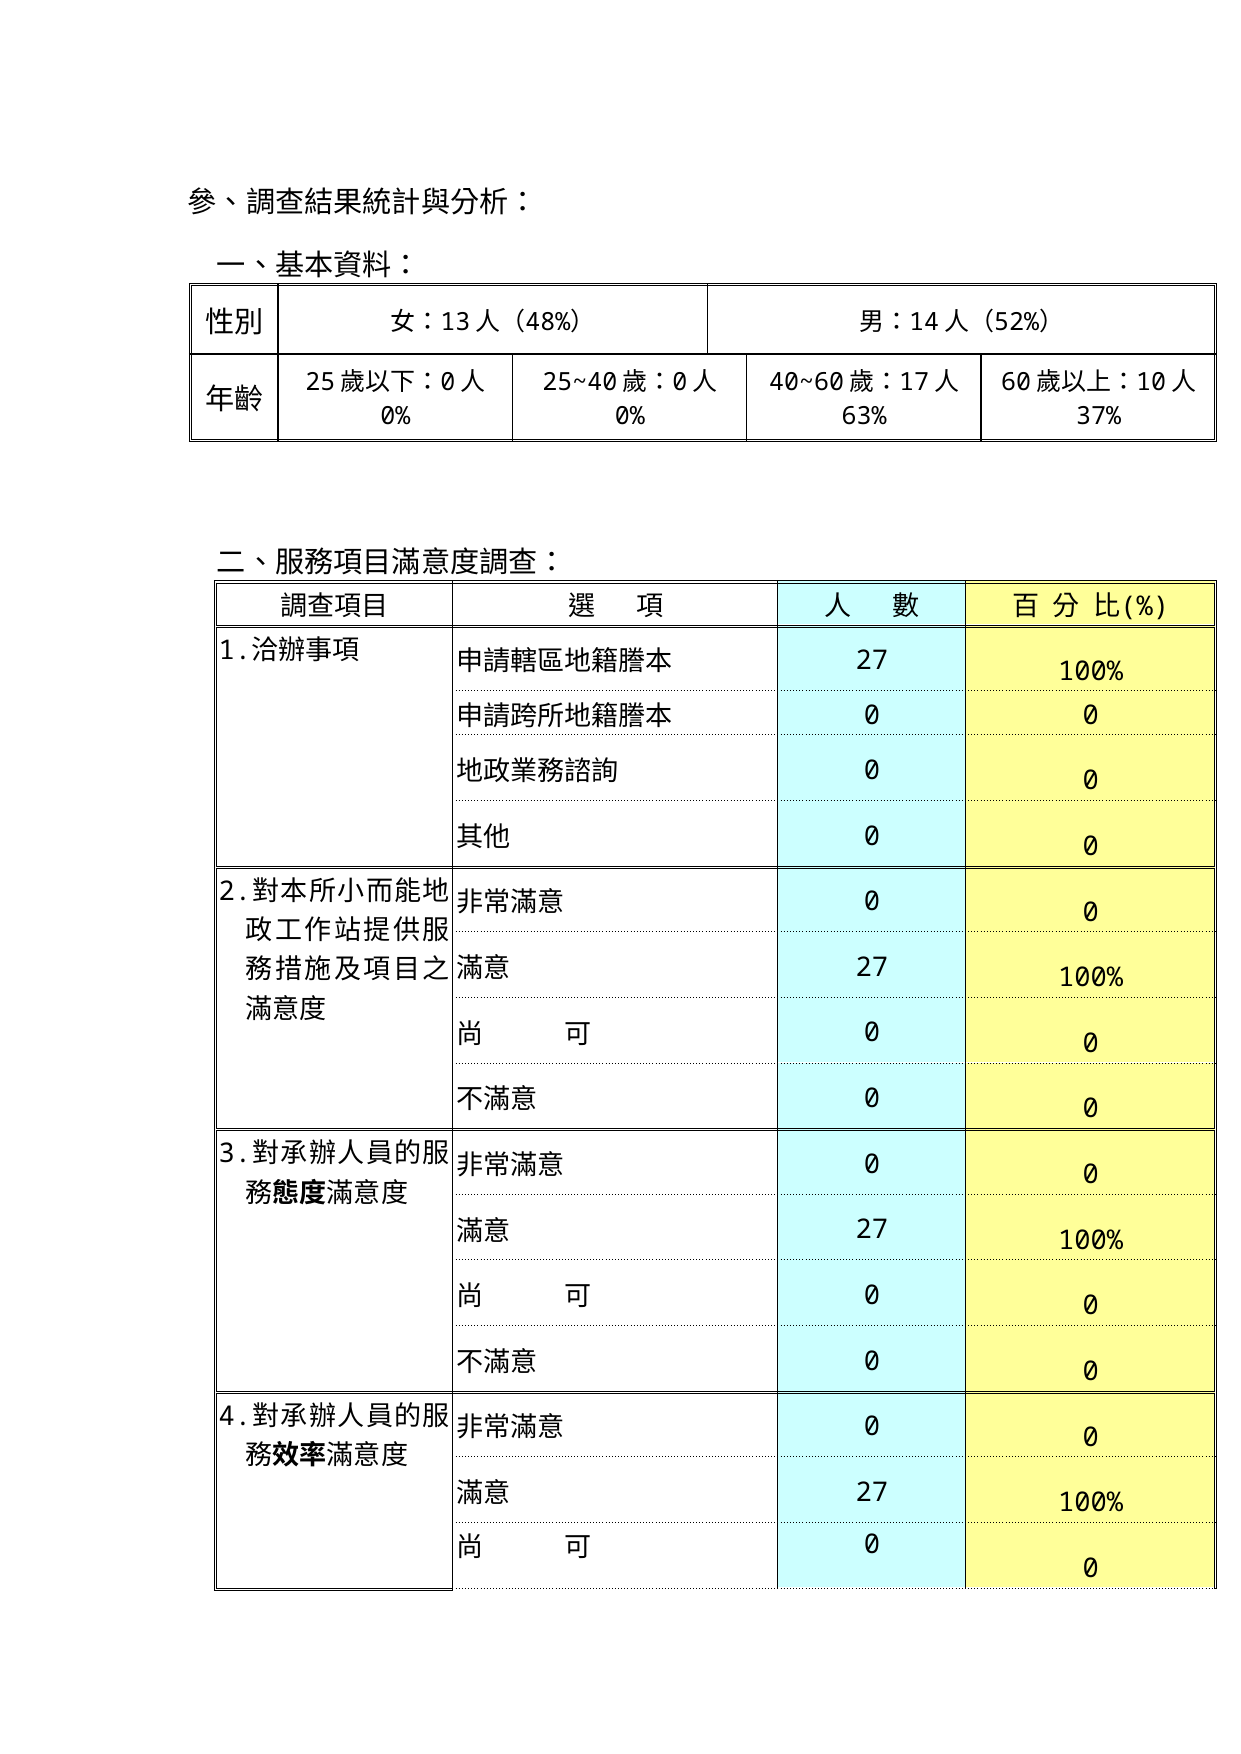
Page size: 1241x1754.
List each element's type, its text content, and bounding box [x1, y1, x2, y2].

table_cell 尚 可 [453, 1259, 777, 1325]
table_cell 27 [778, 931, 965, 997]
table_cell 不滿意 [453, 1325, 777, 1391]
table_cell 滿意 [453, 1194, 777, 1259]
table_cell 尚 可 [453, 1522, 777, 1587]
table_cell 0 [966, 1063, 1214, 1128]
table_cell 0 [778, 1063, 965, 1128]
table_cell 非常滿意 [453, 1394, 777, 1456]
table_cell 滿意 [453, 931, 777, 997]
table_cell 0 [778, 1259, 965, 1325]
table_cell 0 [966, 997, 1214, 1062]
table_cell 25~40歲：0人 0% [513, 355, 746, 438]
table_cell 0 [966, 1325, 1214, 1391]
table_cell 滿意 [453, 1456, 777, 1522]
table_cell 4.對承辦人員的服務效率滿意度 [217, 1394, 452, 1587]
table_cell 40~60歲：17人 63% [747, 355, 980, 438]
table_cell 0 [778, 800, 965, 866]
table_cell 0 [778, 869, 965, 931]
table_header 女：13人（48%） [279, 286, 707, 353]
table_header 人 數 [778, 584, 965, 624]
text 二、服務項目滿意度調查： [187, 538, 1053, 580]
table_cell 0 [966, 734, 1214, 800]
table_cell 100% [966, 931, 1214, 997]
table_cell 1.洽辦事項 [217, 628, 452, 866]
table_header 調查項目 [217, 584, 452, 624]
table_cell 0 [966, 869, 1214, 931]
table_cell 0 [966, 1522, 1214, 1587]
table_cell 0 [966, 1394, 1214, 1456]
table_cell 27 [778, 628, 965, 690]
table_cell 25歲以下：0人 0% [279, 355, 512, 438]
table_cell 0 [966, 690, 1214, 734]
table_cell 100% [966, 1194, 1214, 1259]
table_cell 0 [778, 1325, 965, 1391]
table_header 選 項 [453, 584, 777, 624]
table_cell 非常滿意 [453, 869, 777, 931]
table_cell 100% [966, 1456, 1214, 1522]
table_cell 地政業務諮詢 [453, 734, 777, 800]
table_cell 0 [966, 1131, 1214, 1194]
table_header 男：14人（52%） [708, 286, 1214, 353]
table_cell 3.對承辦人員的服務態度滿意度 [217, 1131, 452, 1391]
table_cell 0 [966, 1259, 1214, 1325]
table_cell 尚 可 [453, 997, 777, 1062]
table_cell 申請轄區地籍謄本 [453, 628, 777, 690]
text 一、基本資料： [187, 221, 1053, 283]
text 參、調查結果統計與分析： [187, 158, 1053, 221]
table_cell 其他 [453, 800, 777, 866]
table_cell 0 [778, 1394, 965, 1456]
table_cell 60歲以上：10人 37% [982, 355, 1214, 438]
table_cell 27 [778, 1194, 965, 1259]
table_cell 非常滿意 [453, 1131, 777, 1194]
table_cell 不滿意 [453, 1063, 777, 1128]
table_cell 年齡 [192, 355, 277, 438]
table_cell 申請跨所地籍謄本 [453, 690, 777, 734]
table_cell 0 [778, 734, 965, 800]
table_cell 0 [778, 1131, 965, 1194]
table_cell 0 [778, 690, 965, 734]
table_cell 0 [778, 1522, 965, 1587]
table_cell 27 [778, 1456, 965, 1522]
table_header 百 分 比(%) [966, 584, 1214, 624]
table_cell 0 [966, 800, 1214, 866]
table_cell 2.對本所小而能地政工作站提供服務措施及項目之滿意度 [217, 869, 452, 1128]
table_cell 0 [778, 997, 965, 1062]
table_cell 100% [966, 628, 1214, 690]
table_header 性別 [192, 286, 277, 353]
